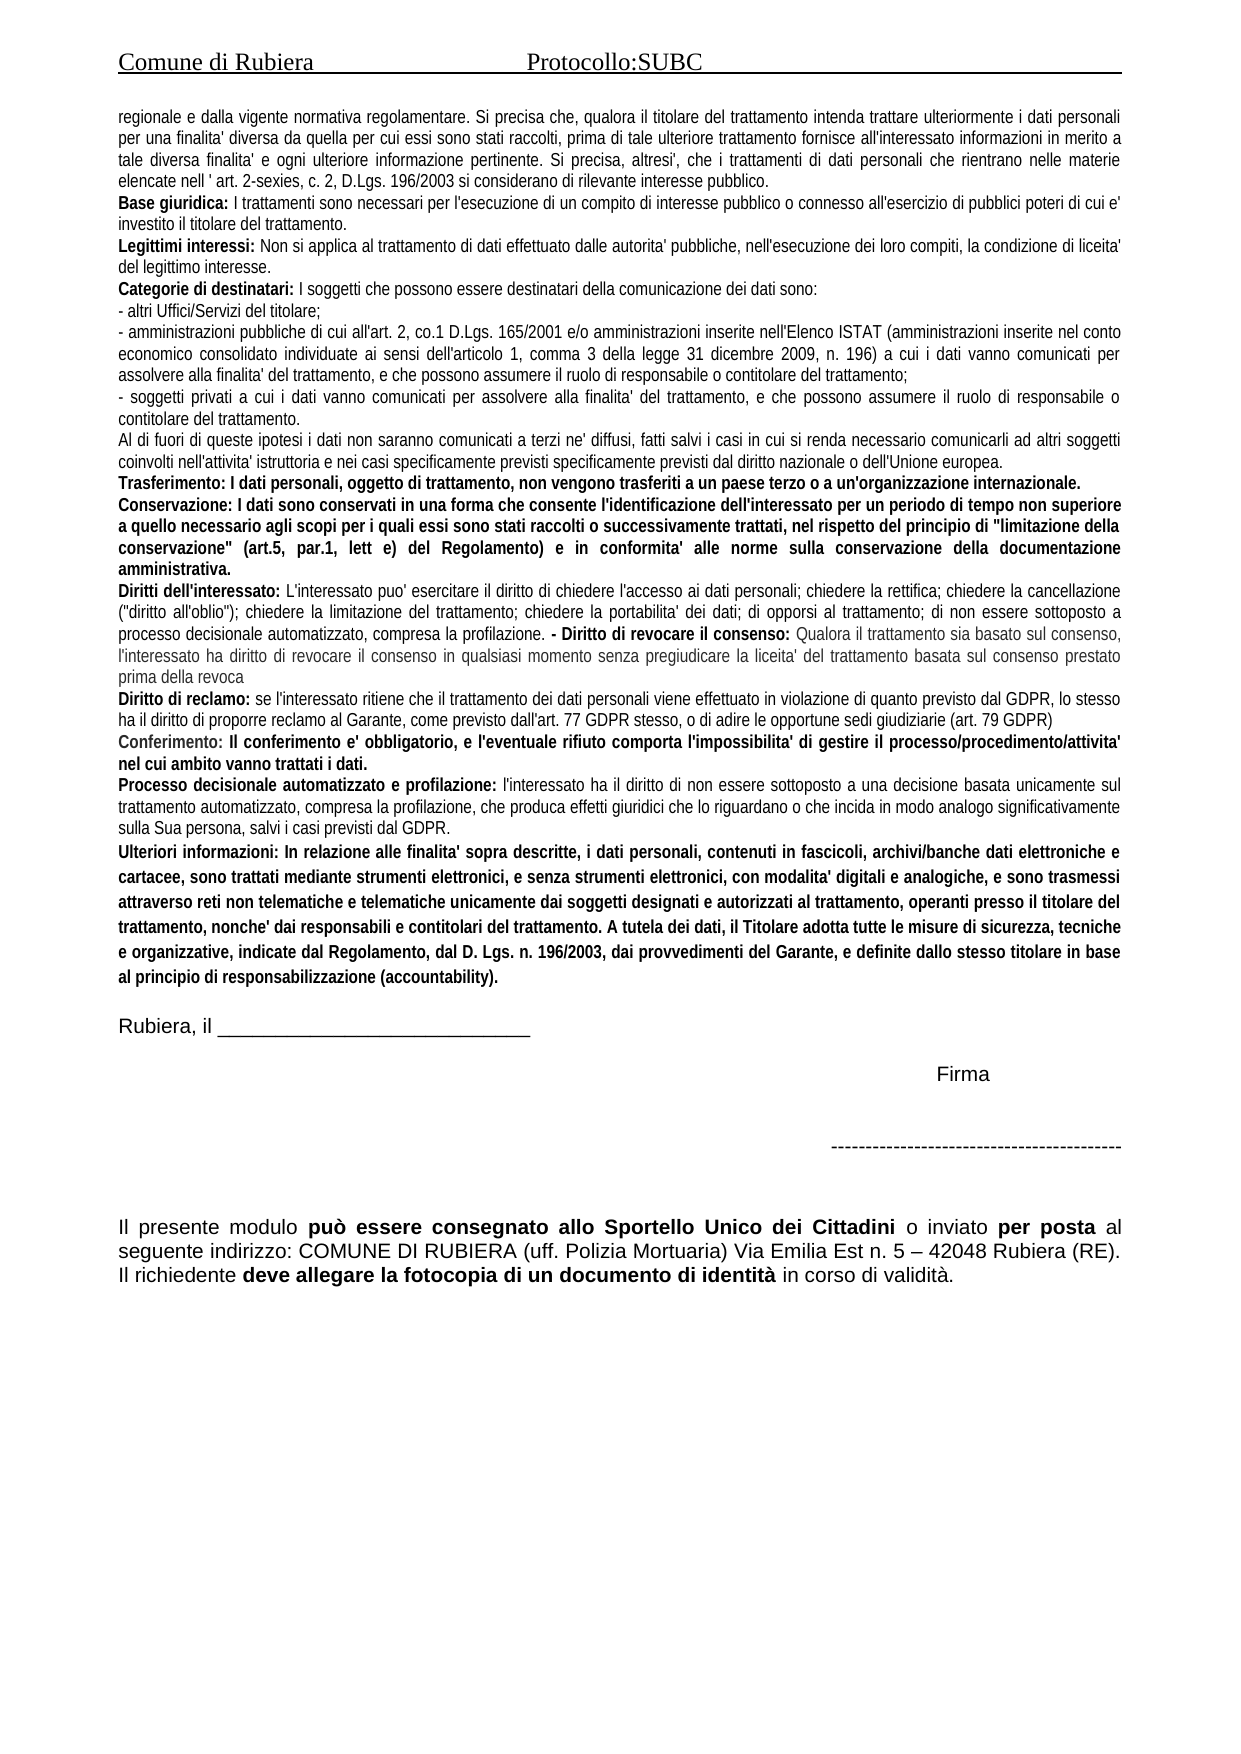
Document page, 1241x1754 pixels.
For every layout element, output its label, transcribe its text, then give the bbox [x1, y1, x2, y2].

text Processo decisionale automatizzato e profilazione: l'interessato ha il diritto di non essere sottoposto a una decisione basata unicamente sul trattamento automatizzato, compresa la profilazione, che produca effetti giuridici che lo riguardano o che incida in modo analogo significativamente sulla Sua persona, salvi i casi previsti dal GDPR. [118, 774, 1122, 839]
text regionale e dalla vigente normativa regolamentare. Si precisa che, qualora il titolare del trattamento intenda trattare ulteriormente i dati personali per una finalita' diversa da quella per cui essi sono stati raccolti, prima di tale ulteriore trattamento fornisce all'interessato informazioni in merito a tale diversa finalita' e ogni ulteriore informazione pertinente. Si precisa, altresi', che i trattamenti di dati personali che rientrano nelle materie elencate nell ' art. 2-sexies, c. 2, D.Lgs. 196/2003 si considerano di rilevante interesse pubblico. [118, 106, 1122, 192]
text Trasferimento: I dati personali, oggetto di trattamento, non vengono trasferiti a un paese terzo o a un'organizzazione internazionale. [118, 472, 1122, 494]
text Ulteriori informazioni: In relazione alle finalita' sopra descritte, i dati personali, contenuti in fascicoli, archivi/banche dati elettroniche e cartacee, sono trattati mediante strumenti elettronici, e senza strumenti elettronici, con modalita' digitali e analogiche, e sono trasmessi attraverso reti non telematiche e telematiche unicamente dai soggetti designati e autorizzati al trattamento, operanti presso il titolare del trattamento, nonche' dai responsabili e contitolari del trattamento. A tutela dei dati, il Titolare adotta tutte le misure di sicurezza, tecniche e organizzative, indicate dal Regolamento, dal D. Lgs. n. 196/2003, dai provvedimenti del Garante, e definite dallo stesso titolare in base al principio di responsabilizzazione (accountability). [118, 839, 1122, 989]
text Legittimi interessi: Non si applica al trattamento di dati effettuato dalle autorita' pubbliche, nell'esecuzione dei loro compiti, la condizione di liceita' del legittimo interesse. [118, 235, 1122, 278]
text ------------------------------------------ [118, 1133, 1122, 1157]
text Firma [118, 1062, 1122, 1086]
text Categorie di destinatari: I soggetti che possono essere destinatari della comunicazione dei dati sono: [118, 278, 1122, 299]
text Diritti dell'interessato: L'interessato puo' esercitare il diritto di chiedere l'accesso ai dati personali; chiedere la rettifica; chiedere la cancellazione ("diritto all'oblio"); chiedere la limitazione del trattamento; chiedere la portabilita' dei dati; di opporsi al trattamento; di non essere sottoposto a processo decisionale automatizzato, compresa la profilazione. - Diritto di revocare il consenso: Qualora il trattamento sia basato sul consenso, l'interessato ha diritto di revocare il consenso in qualsiasi momento senza pregiudicare la liceita' del trattamento basata sul consenso prestato prima della revoca [118, 580, 1122, 688]
text Conferimento: Il conferimento e' obbligatorio, e l'eventuale rifiuto comporta l'impossibilita' di gestire il processo/procedimento/attivita' nel cui ambito vanno trattati i dati. [118, 731, 1122, 774]
text Diritto di reclamo: se l'interessato ritiene che il trattamento dei dati personali viene effettuato in violazione di quanto previsto dal GDPR, lo stesso ha il diritto di proporre reclamo al Garante, come previsto dall'art. 77 GDPR stesso, o di adire le opportune sedi giudiziarie (art. 79 GDPR) [118, 688, 1122, 731]
text Rubiera, il ___________________________ [118, 1014, 1122, 1038]
text - soggetti privati a cui i dati vanno comunicati per assolvere alla finalita' del trattamento, e che possono assumere il ruolo di responsabile o contitolare del trattamento. [118, 386, 1122, 429]
text Base giuridica: I trattamenti sono necessari per l'esecuzione di un compito di interesse pubblico o connesso all'esercizio di pubblici poteri di cui e' investito il titolare del trattamento. [118, 192, 1122, 235]
text Il presente modulo può essere consegnato allo Sportello Unico dei Cittadini o inviato per posta al seguente indirizzo: COMUNE DI RUBIERA (uff. Polizia Mortuaria) Via Emilia Est n. 5 – 42048 Rubiera (RE). Il richiedente deve allegare la fotocopia di un documento di identità in corso di validità. [118, 1215, 1122, 1311]
text - altri Uffici/Servizi del titolare; [118, 299, 1122, 321]
text - amministrazioni pubbliche di cui all'art. 2, co.1 D.Lgs. 165/2001 e/o amministrazioni inserite nell'Elenco ISTAT (amministrazioni inserite nel conto economico consolidato individuate ai sensi dell'articolo 1, comma 3 della legge 31 dicembre 2009, n. 196) a cui i dati vanno comunicati per assolvere alla finalita' del trattamento, e che possono assumere il ruolo di responsabile o contitolare del trattamento; [118, 321, 1122, 386]
text Conservazione: I dati sono conservati in una forma che consente l'identificazione dell'interessato per un periodo di tempo non superiore a quello necessario agli scopi per i quali essi sono stati raccolti o successivamente trattati, nel rispetto del principio di "limitazione della conservazione" (art.5, par.1, lett e) del Regolamento) e in conformita' alle norme sulla conservazione della documentazione amministrativa. [118, 494, 1122, 580]
text Al di fuori di queste ipotesi i dati non saranno comunicati a terzi ne' diffusi, fatti salvi i casi in cui si renda necessario comunicarli ad altri soggetti coinvolti nell'attivita' istruttoria e nei casi specificamente previsti specificamente previsti dal diritto nazionale o dell'Unione europea. [118, 429, 1122, 472]
